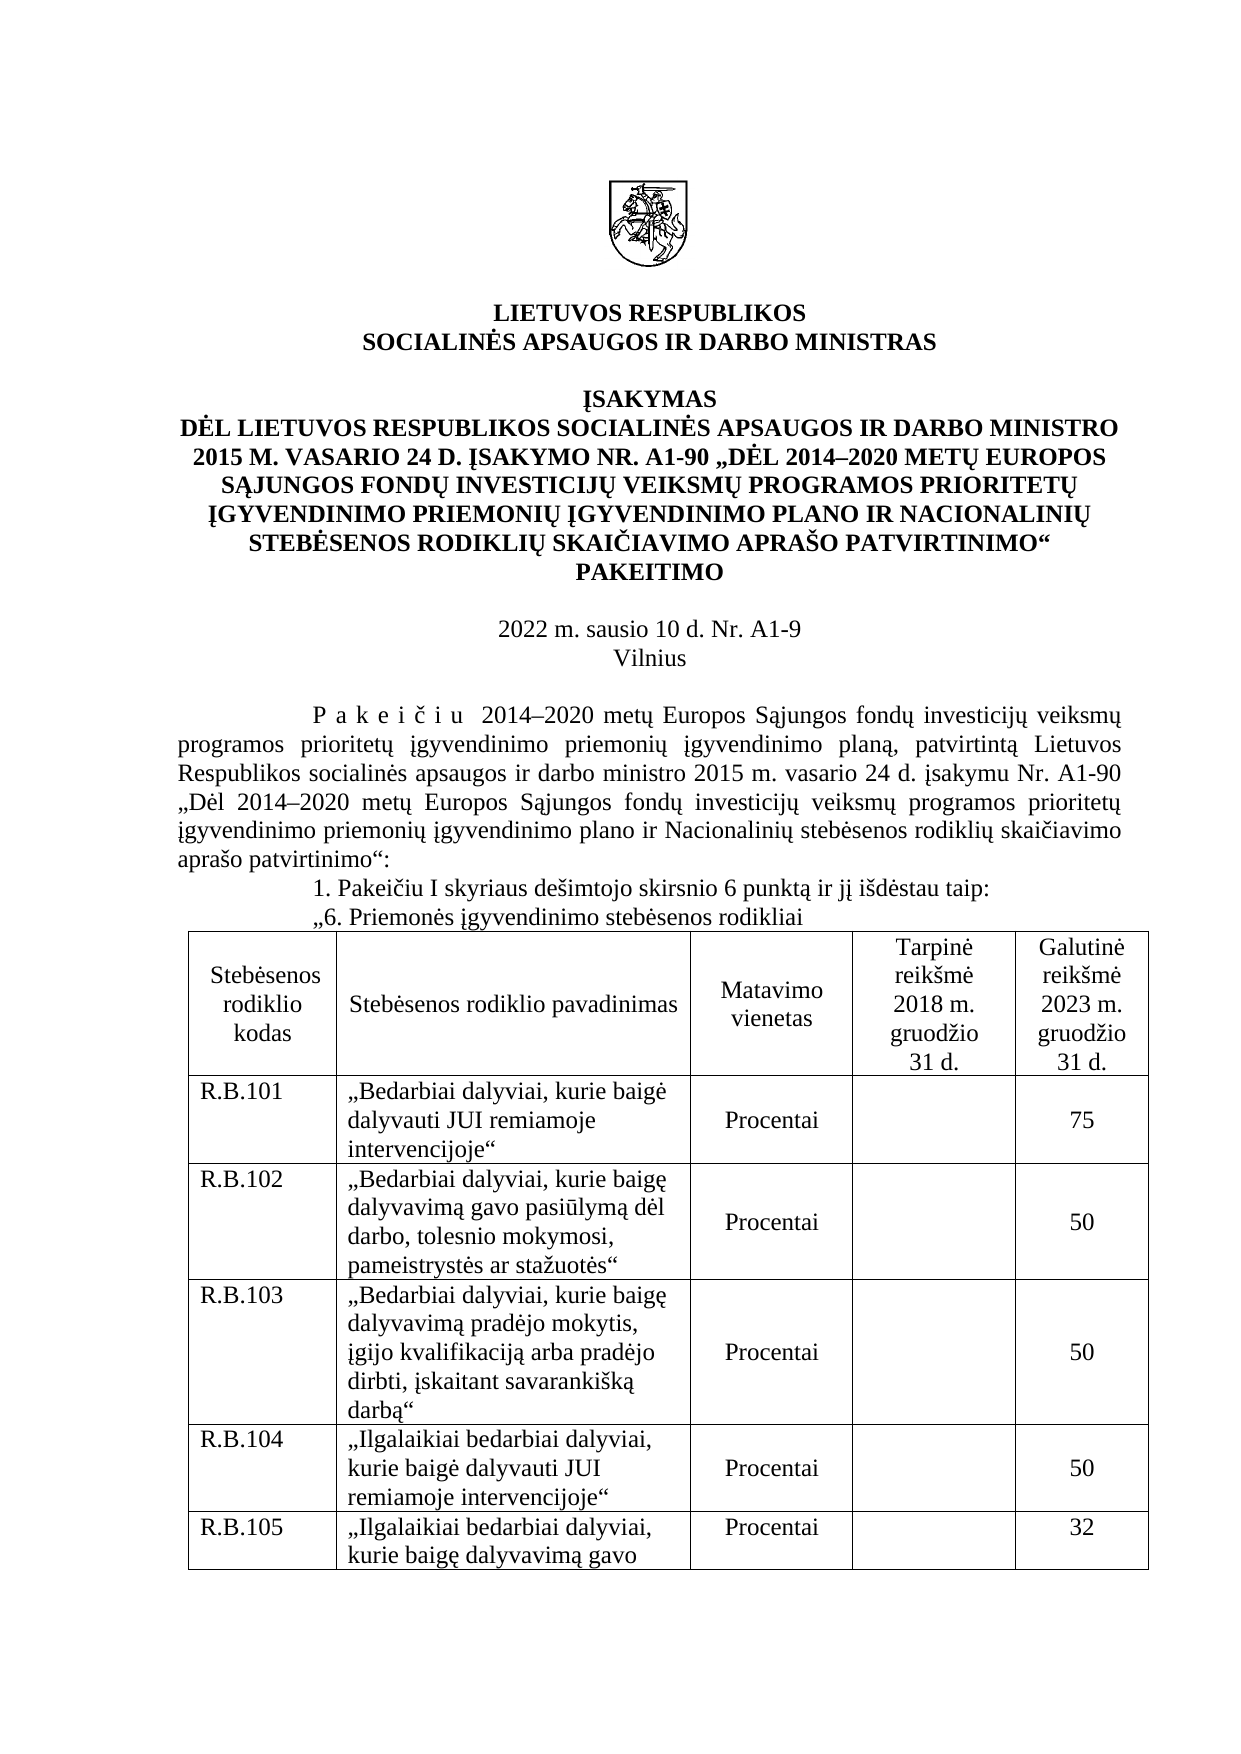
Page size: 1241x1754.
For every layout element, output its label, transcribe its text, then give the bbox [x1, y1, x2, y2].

table_cell 32 [1016, 1512, 1148, 1569]
table_cell [853, 1280, 1015, 1423]
text „6. Priemonės įgyvendinimo stebėsenos rodikliai [282, 902, 1122, 931]
table_cell „Ilgalaikiai bedarbiai dalyviai, kurie baigę dalyvavimą gavo [337, 1512, 690, 1569]
table_header Stebėsenos rodiklio kodas [189, 932, 336, 1075]
text 1. Pakeičiu I skyriaus dešimtojo skirsnio 6 punktą ir jį išdėstau taip: [177, 873, 1122, 902]
table_cell R.B.104 [189, 1425, 336, 1511]
table_cell „Ilgalaikiai bedarbiai dalyviai, kurie baigė dalyvauti JUI remiamoje intervencijoje“ [337, 1425, 690, 1511]
table_header Tarpinė reikšmė 2018 m. gruodžio 31 d. [853, 932, 1015, 1075]
text ĮSAKYMAS [177, 384, 1122, 413]
table_cell [853, 1512, 1015, 1569]
text DĖL LIETUVOS RESPUBLIKOS SOCIALINĖS APSAUGOS IR DARBO MINISTRO 2015 M. VASARIO 24 D. ĮSAKYMO NR. A1-90 „DĖL 2014–2020 METŲ EUROPOS SĄJUNGOS FONDŲ INVESTICIJŲ VEIKSMŲ PROGRAMOS PRIORITETŲ ĮGYVENDINIMO PRIEMONIŲ ĮGYVENDINIMO PLANO IR NACIONALINIŲ STEBĖSENOS RODIKLIŲ SKAIČIAVIMO APRAŠO PATVIRTINIMO“ PAKEITIMO [177, 413, 1122, 586]
table_cell Procentai [691, 1164, 852, 1279]
text P a k e i č i u 2014–2020 metų Europos Sąjungos fondų investicijų veiksmų programos prioritetų įgyvendinimo priemonių įgyvendinimo planą, patvirtintą Lietuvos Respublikos socialinės apsaugos ir darbo ministro 2015 m. vasario 24 d. įsakymu Nr. A1-90 „Dėl 2014–2020 metų Europos Sąjungos fondų investicijų veiksmų programos prioritetų įgyvendinimo priemonių įgyvendinimo plano ir Nacionalinių stebėsenos rodiklių skaičiavimo aprašo patvirtinimo“: [177, 701, 1122, 873]
text 2022 m. sausio 10 d. Nr. A1-9 [177, 614, 1122, 643]
table_cell [853, 1076, 1015, 1163]
table_cell Procentai [691, 1076, 852, 1163]
table_cell Procentai [691, 1512, 852, 1569]
table_cell 50 [1016, 1425, 1148, 1511]
table_header Matavimo vienetas [691, 932, 852, 1075]
text LIETUVOS RESPUBLIKOS [177, 298, 1122, 327]
table_header Stebėsenos rodiklio pavadinimas [337, 932, 690, 1075]
text Vilnius [177, 643, 1122, 672]
table_cell Procentai [691, 1280, 852, 1423]
table_cell „Bedarbiai dalyviai, kurie baigė dalyvauti JUI remiamoje intervencijoje“ [337, 1076, 690, 1163]
table_cell R.B.101 [189, 1076, 336, 1163]
table_cell [853, 1164, 1015, 1279]
table_cell 50 [1016, 1164, 1148, 1279]
table_cell „Bedarbiai dalyviai, kurie baigę dalyvavimą pradėjo mokytis, įgijo kvalifikaciją arba pradėjo dirbti, įskaitant savarankišką darbą“ [337, 1280, 690, 1423]
table_cell [853, 1425, 1015, 1511]
table_cell R.B.105 [189, 1512, 336, 1569]
table_cell R.B.102 [189, 1164, 336, 1279]
table_cell „Bedarbiai dalyviai, kurie baigę dalyvavimą gavo pasiūlymą dėl darbo, tolesnio mokymosi, pameistrystės ar stažuotės“ [337, 1164, 690, 1279]
table_header Galutinė reikšmė 2023 m. gruodžio 31 d. [1016, 932, 1148, 1075]
table_cell R.B.103 [189, 1280, 336, 1423]
table_cell 50 [1016, 1280, 1148, 1423]
table_cell Procentai [691, 1425, 852, 1511]
table_cell 75 [1016, 1076, 1148, 1163]
text SOCIALINĖS APSAUGOS IR DARBO MINISTRAS [177, 327, 1122, 356]
